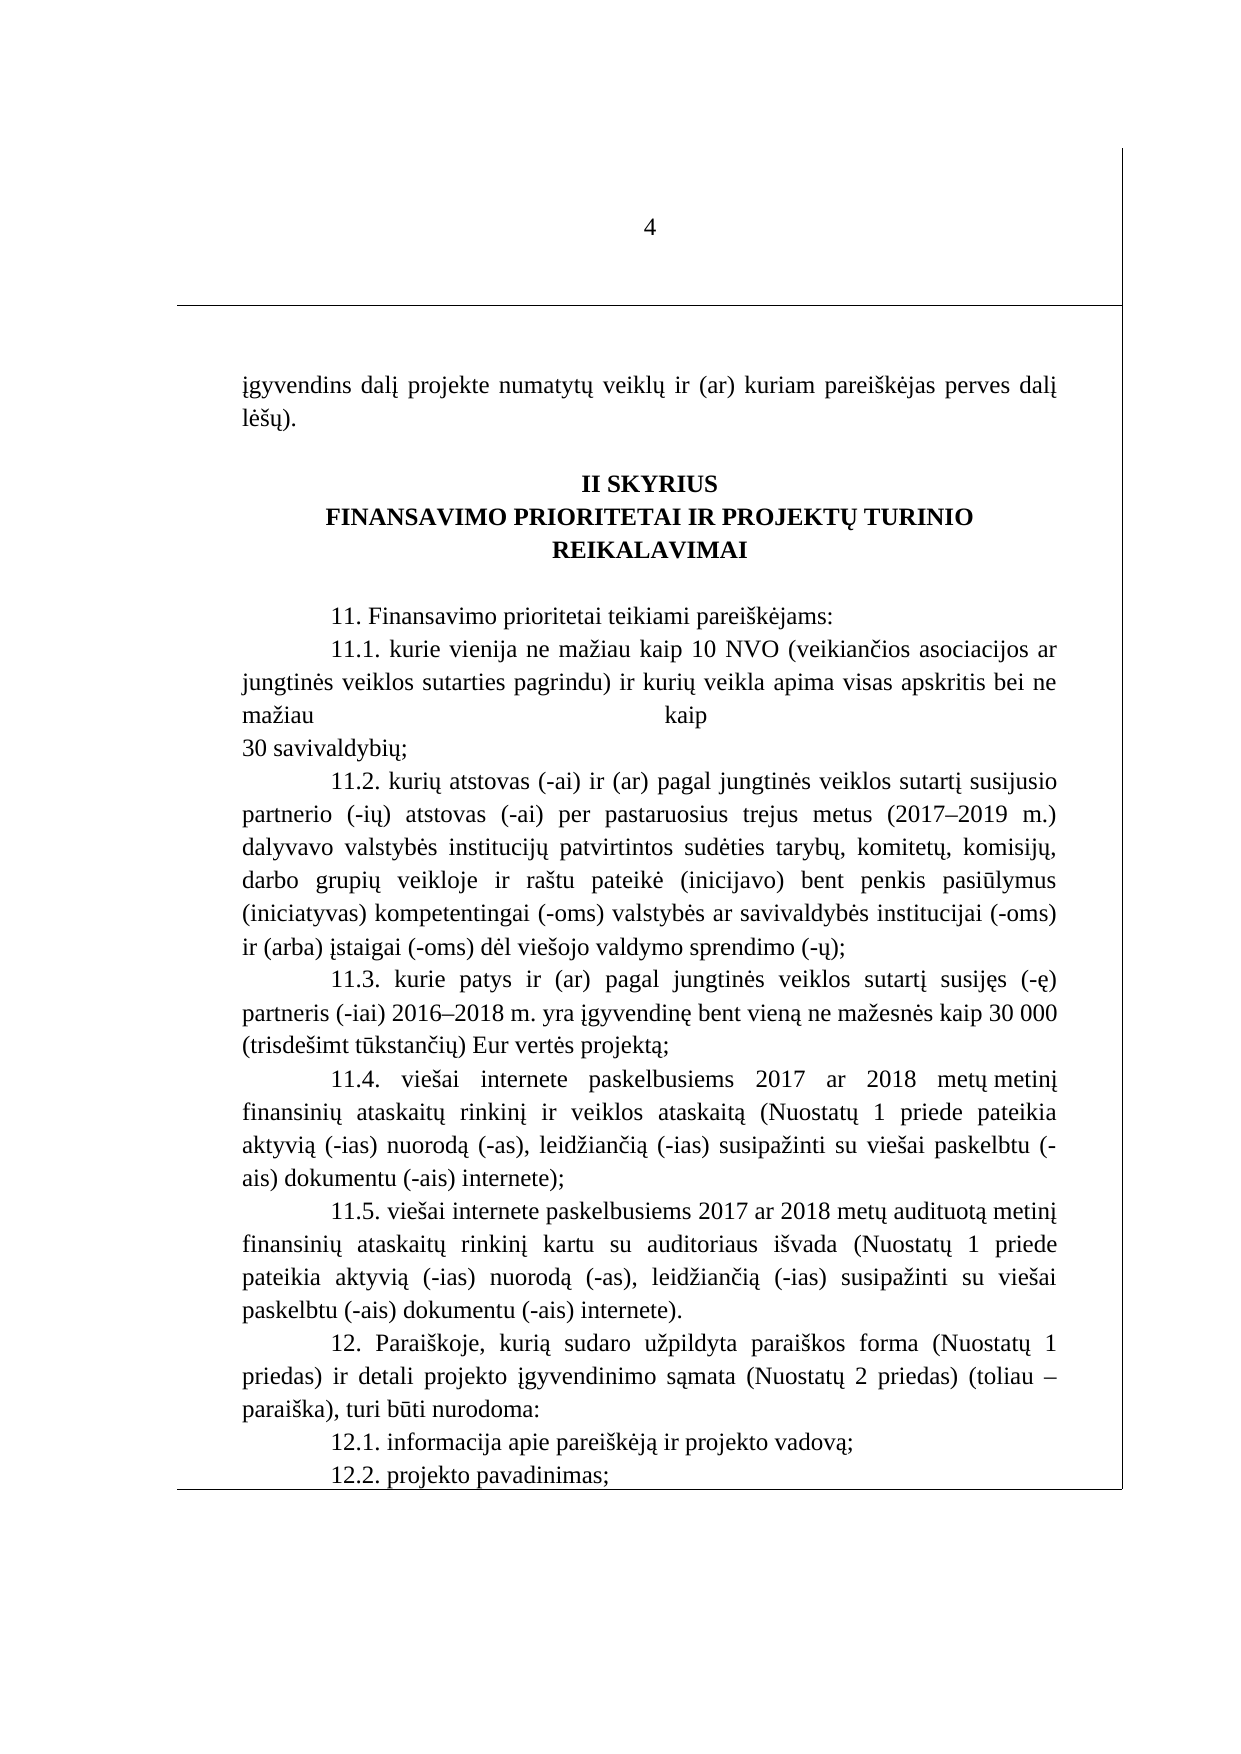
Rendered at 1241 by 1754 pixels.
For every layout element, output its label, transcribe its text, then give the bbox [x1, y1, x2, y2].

text 11.1. kurie vienija ne mažiau kaip 10 NVO (veikiančios asociacijos ar jungtinės veiklos sutarties pagrindu) ir kurių veikla apima visas apskritis bei ne mažiau kaip 30 savivaldybių; [177, 570, 1122, 702]
text FINANSAVIMO PRIORITETAI IR PROJEKTŲ TURINIO REIKALAVIMAI [177, 438, 1122, 537]
text 12. Paraiškoje, kurią sudaro užpildyta paraiškos forma (Nuostatų 1 priedas) ir detali projekto įgyvendinimo sąmata (Nuostatų 2 priedas) (toliau – paraiška), turi būti nurodoma: [177, 1263, 1122, 1362]
text 12.1. informacija apie pareiškėją ir projekto vadovą; [177, 1362, 1122, 1395]
text 11.5. viešai internete paskelbusiems 2017 ar 2018 metų audituotą metinį finansinių ataskaitų rinkinį kartu su auditoriaus išvada (Nuostatų 1 priede pateikia aktyvią (-ias) nuorodą (-as), leidžiančią (-ias) susipažinti su viešai paskelbtu (-ais) dokumentu (-ais) internete). [177, 1131, 1122, 1263]
text 11.3. kurie patys ir (ar) pagal jungtinės veiklos sutartį susijęs (-ę) partneris (-iai) 2016–2018 m. yra įgyvendinę bent vieną ne mažesnės kaip 30 000 (trisdešimt tūkstančių) Eur vertės projektą; [177, 900, 1122, 999]
text II SKYRIUS [177, 405, 1122, 438]
text 11. Finansavimo prioritetai teikiami pareiškėjams: [177, 537, 1122, 570]
text 11.2. kurių atstovas (-ai) ir (ar) pagal jungtinės veiklos sutartį susijusio partnerio (-ių) atstovas (-ai) per pastaruosius trejus metus (2017–2019 m.) dalyvavo valstybės institucijų patvirtintos sudėties tarybų, komitetų, komisijų, darbo grupių veikloje ir raštu pateikė (inicijavo) bent penkis pasiūlymus (iniciatyvas) kompetentingai (-oms) valstybės ar savivaldybės institucijai (-oms) ir (arba) įstaigai (-oms) dėl viešojo valdymo sprendimo (-ų); [177, 702, 1122, 900]
text 12.2. projekto pavadinimas; [177, 1395, 1122, 1489]
text 11.4. viešai internete paskelbusiems 2017 ar 2018 metų metinį finansinių ataskaitų rinkinį ir veiklos ataskaitą (Nuostatų 1 priede pateikia aktyvią (-ias) nuorodą (-as), leidžiančią (-ias) susipažinti su viešai paskelbtu (-ais) dokumentu (-ais) internete); [177, 999, 1122, 1131]
text 10. Projektas gali būti įgyvendinamas kartu su partneriu (-iais) (juridiniu (-iais) asmeniu (-enimis), kuris (-ie) kartu su pareiškėju pagal pasirašytą sutartį įgyvendins dalį projekte numatytų veiklų ir (ar) kuriam pareiškėjas perves dalį lėšų). [177, 306, 1122, 405]
